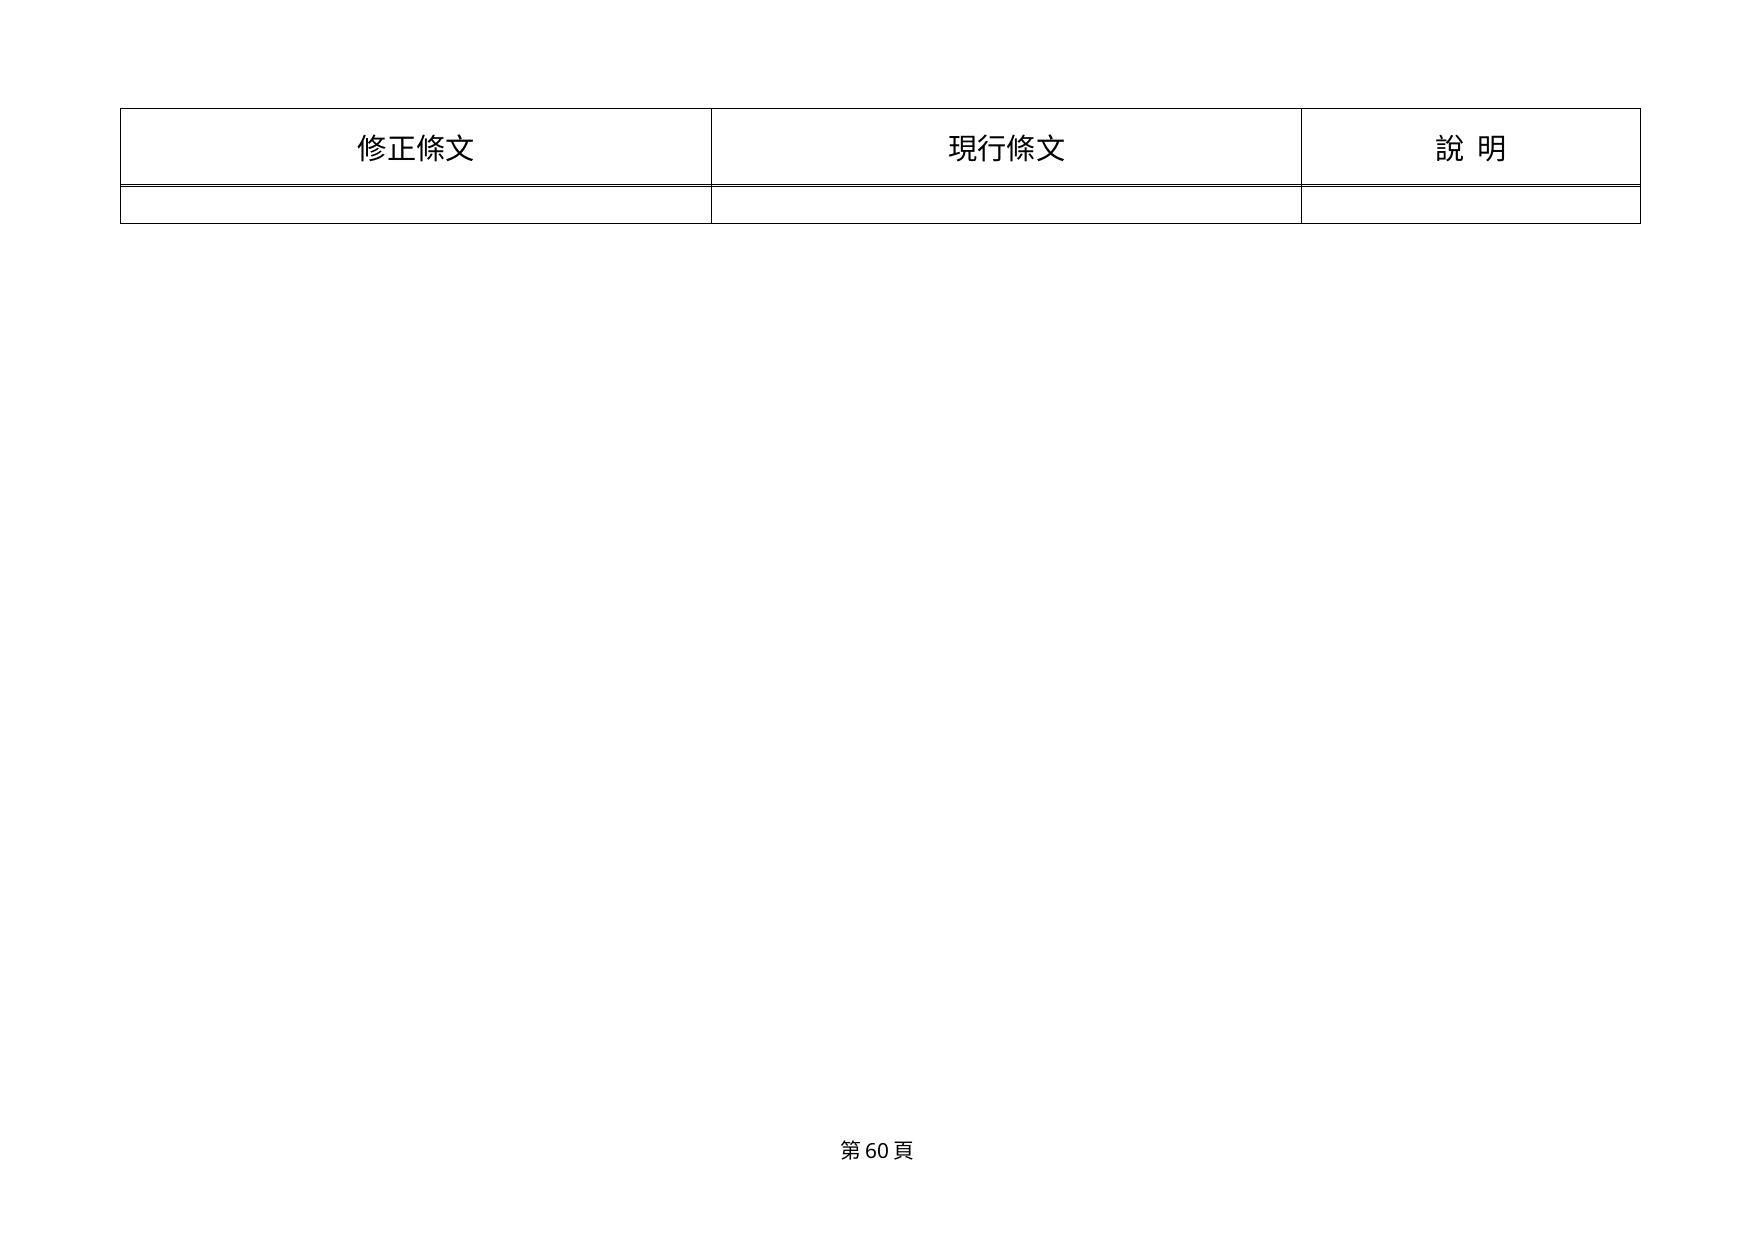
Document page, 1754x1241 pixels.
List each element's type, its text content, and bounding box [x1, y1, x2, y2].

table_cell [1302, 187, 1640, 223]
table_header 修正條文 [121, 109, 711, 184]
table_cell [712, 187, 1301, 223]
table_header 現行條文 [712, 109, 1301, 184]
table_cell [121, 187, 711, 223]
table_header 說 明 [1302, 109, 1640, 184]
